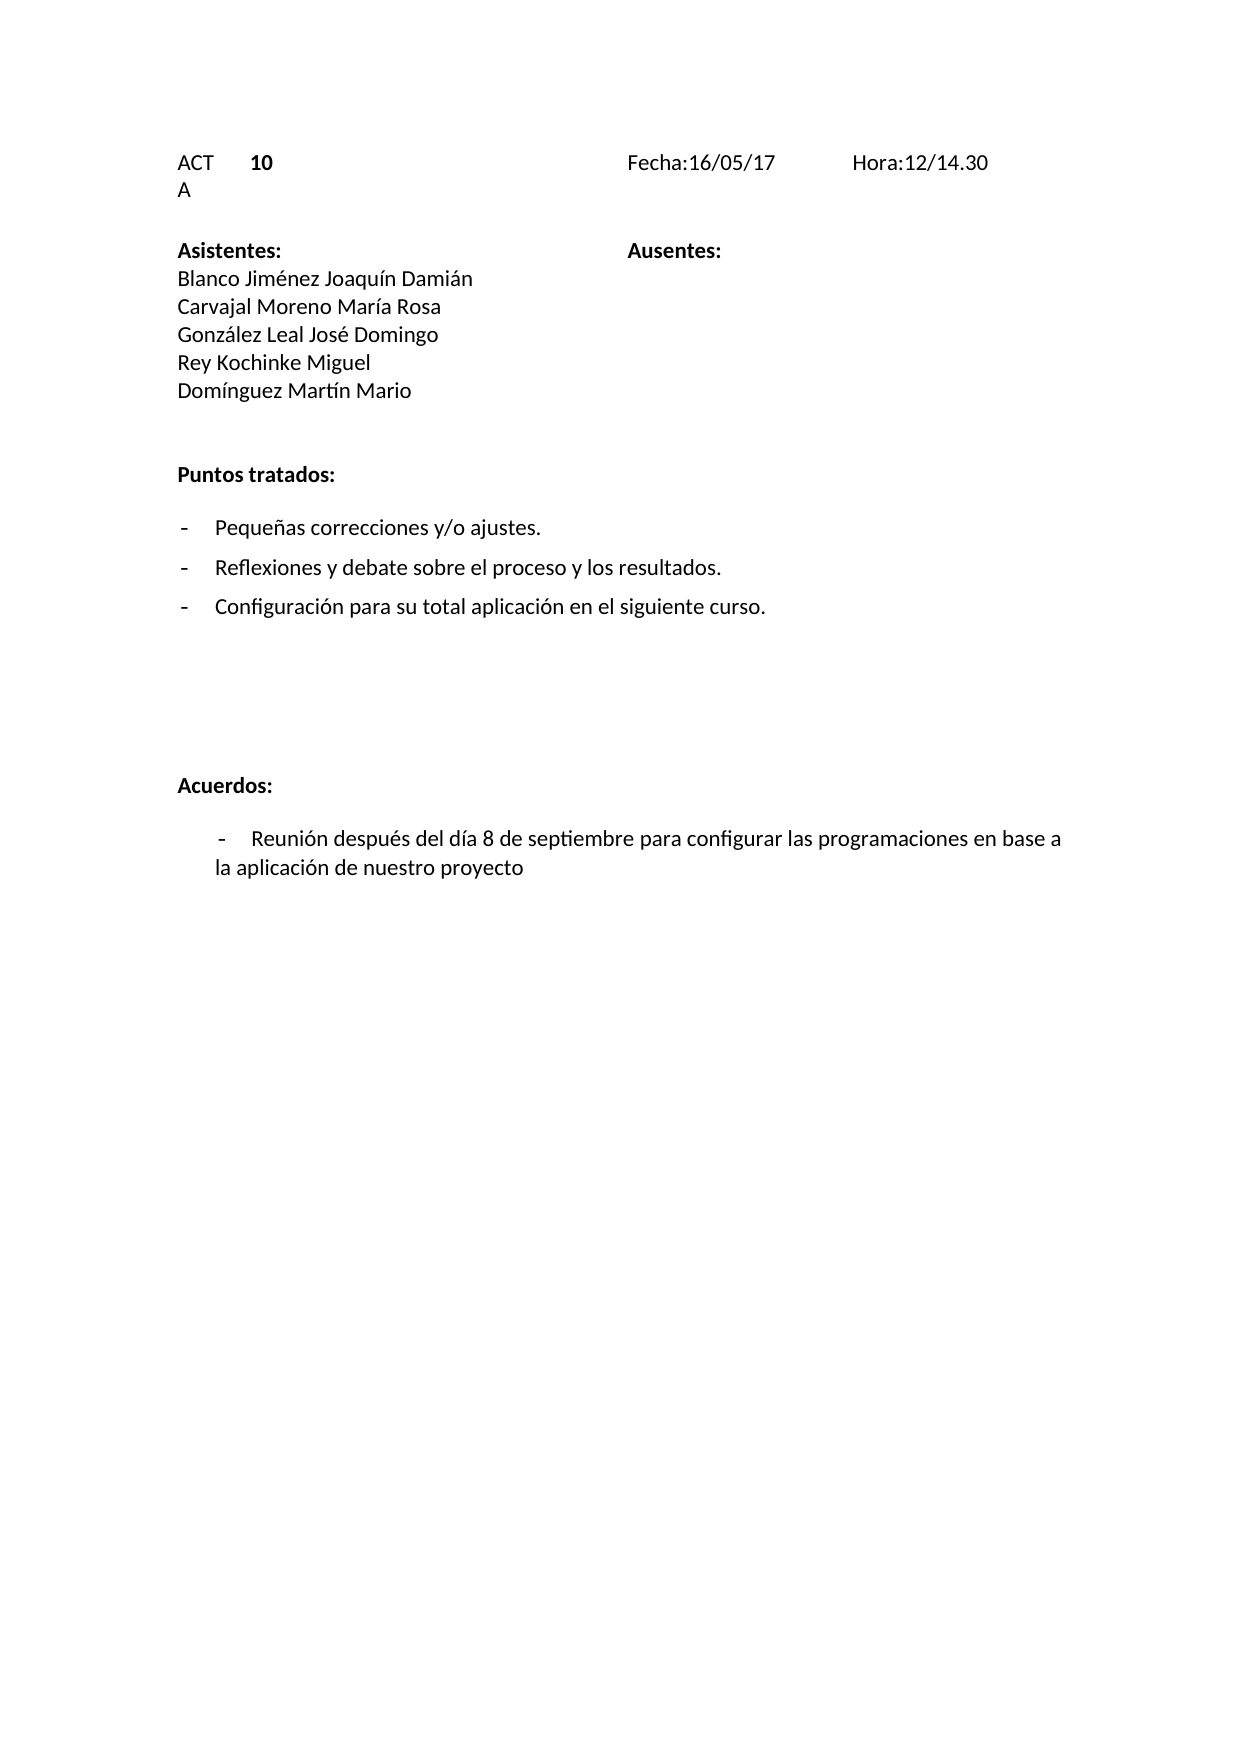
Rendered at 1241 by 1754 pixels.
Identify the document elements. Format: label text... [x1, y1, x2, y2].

table_header Fecha:16/05/17 [616, 148, 841, 204]
list Pequeñas correcciones y/o ajustes. [177, 513, 1063, 542]
table_cell [616, 264, 1066, 292]
table_cell [616, 320, 1066, 348]
table_cell Blanco Jiménez Joaquín Damián [166, 264, 616, 292]
list Reflexiones y debate sobre el proceso y los resultados. [177, 553, 1063, 582]
table_header Asistentes: [166, 236, 616, 264]
table_cell [616, 348, 1066, 404]
list Configuración para su total aplicación en el siguiente curso. [177, 592, 1063, 621]
table_header Hora:12/14.30 [841, 148, 1066, 204]
text Puntos tratados: [177, 460, 1063, 488]
table_cell [616, 432, 1066, 460]
table_header 10 [238, 148, 616, 204]
table_cell [166, 432, 616, 460]
table_header ACTA [166, 148, 238, 204]
table_cell Rey Kochinke Miguel Domínguez Martín Mario [166, 348, 616, 404]
table_cell Carvajal Moreno María Rosa [166, 292, 616, 320]
table_cell González Leal José Domingo [166, 320, 616, 348]
list Reunión después del día 8 de septiembre para configurar las programaciones en base a la aplicación de nuestro proyecto [215, 824, 1063, 882]
table_header Ausentes: [616, 236, 1066, 264]
table_cell [616, 404, 1066, 432]
text Acuerdos: [177, 771, 1063, 799]
table_cell [616, 292, 1066, 320]
table_cell [166, 404, 616, 432]
